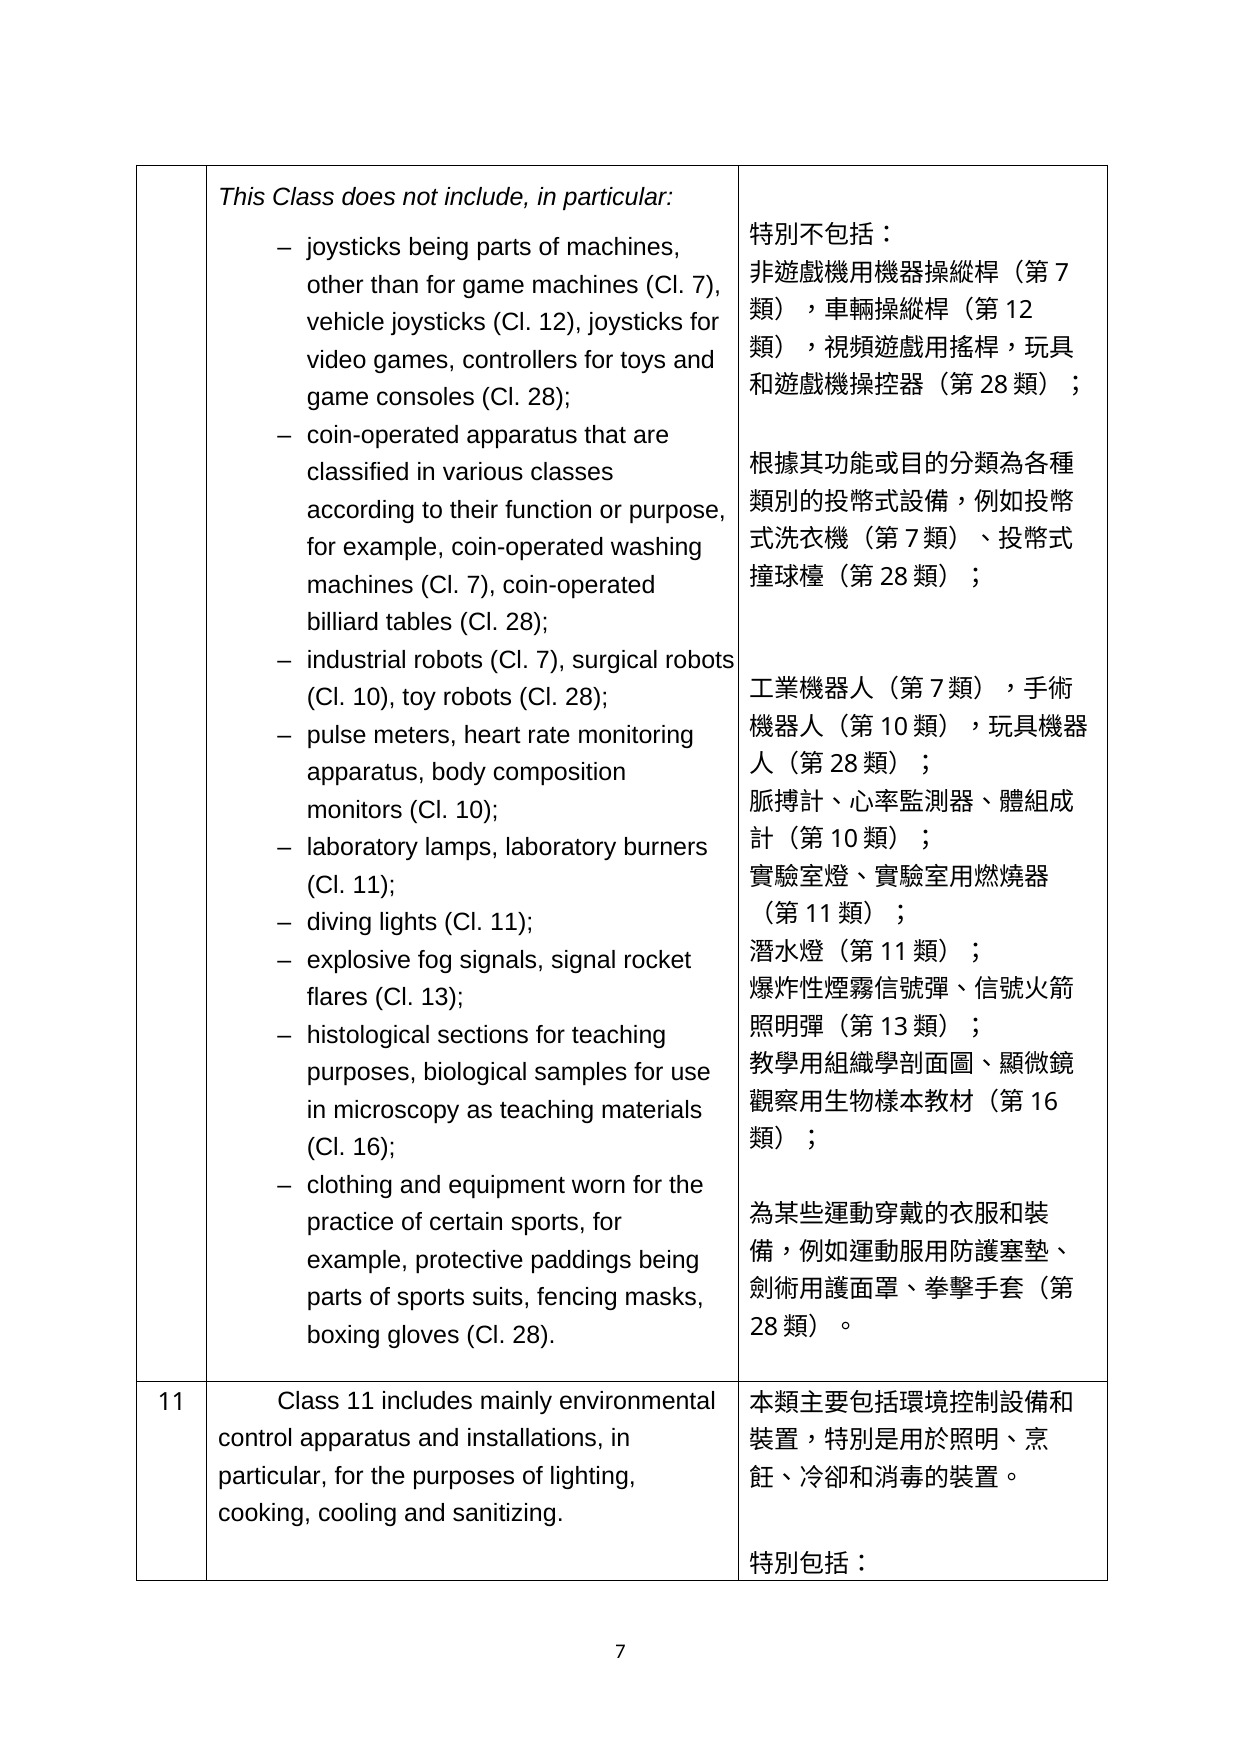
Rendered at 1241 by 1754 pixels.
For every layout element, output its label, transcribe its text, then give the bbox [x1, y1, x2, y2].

table_cell 11 [137, 1382, 206, 1580]
table_cell 特別不包括： 非遊戲機用機器操縱桿（第7類），車輛操縱桿（第12類），視頻遊戲用搖桿，玩具和遊戲機操控器（第28類）； 根據其功能或目的分類為各種類別的投幣式設備，例如投幣式洗衣機（第7類）、投幣式撞球檯（第28類）； 工業機器人（第7類），手術機器人（第10類），玩具機器人（第28類）； 脈搏計、心率監測器、體組成計（第10類）； 實驗室燈、實驗室用燃燒器（第11類）； 潛水燈（第11類）； 爆炸性煙霧信號彈、信號火箭照明彈（第13類）； 教學用組織學剖面圖、顯微鏡觀察用生物樣本教材（第16類）； 為某些運動穿戴的衣服和裝備，例如運動服用防護塞墊、劍術用護面罩、拳擊手套（第28類）。 [739, 166, 1107, 1381]
table_cell 本類主要包括環境控制設備和裝置，特別是用於照明、烹飪、冷卻和消毒的裝置。 特別包括： [739, 1382, 1107, 1580]
table_cell [137, 166, 206, 1381]
table_cell Class 11 includes mainly environmental control apparatus and installations, in particular, for the purposes of lighting, cooking, cooling and sanitizing. [207, 1382, 738, 1580]
table_cell This Class does not include, in particular: – joysticks being parts of machines, other than for game machines (Cl. 7), vehicle joysticks (Cl. 12), joysticks for video games, controllers for toys and game consoles (Cl. 28); – coin-operated apparatus that are classified in various classes according to their function or purpose, for example, coin-operated washing machines (Cl. 7), coin-operated billiard tables (Cl. 28); – industrial robots (Cl. 7), surgical robots (Cl. 10), toy robots (Cl. 28); – pulse meters, heart rate monitoring apparatus, body composition monitors (Cl. 10); – laboratory lamps, laboratory burners (Cl. 11); – diving lights (Cl. 11); – explosive fog signals, signal rocket flares (Cl. 13); – histological sections for teaching purposes, biological samples for use in microscopy as teaching materials (Cl. 16); – clothing and equipment worn for the practice of certain sports, for example, protective paddings being parts of sports suits, fencing masks, boxing gloves (Cl. 28). [207, 166, 738, 1381]
